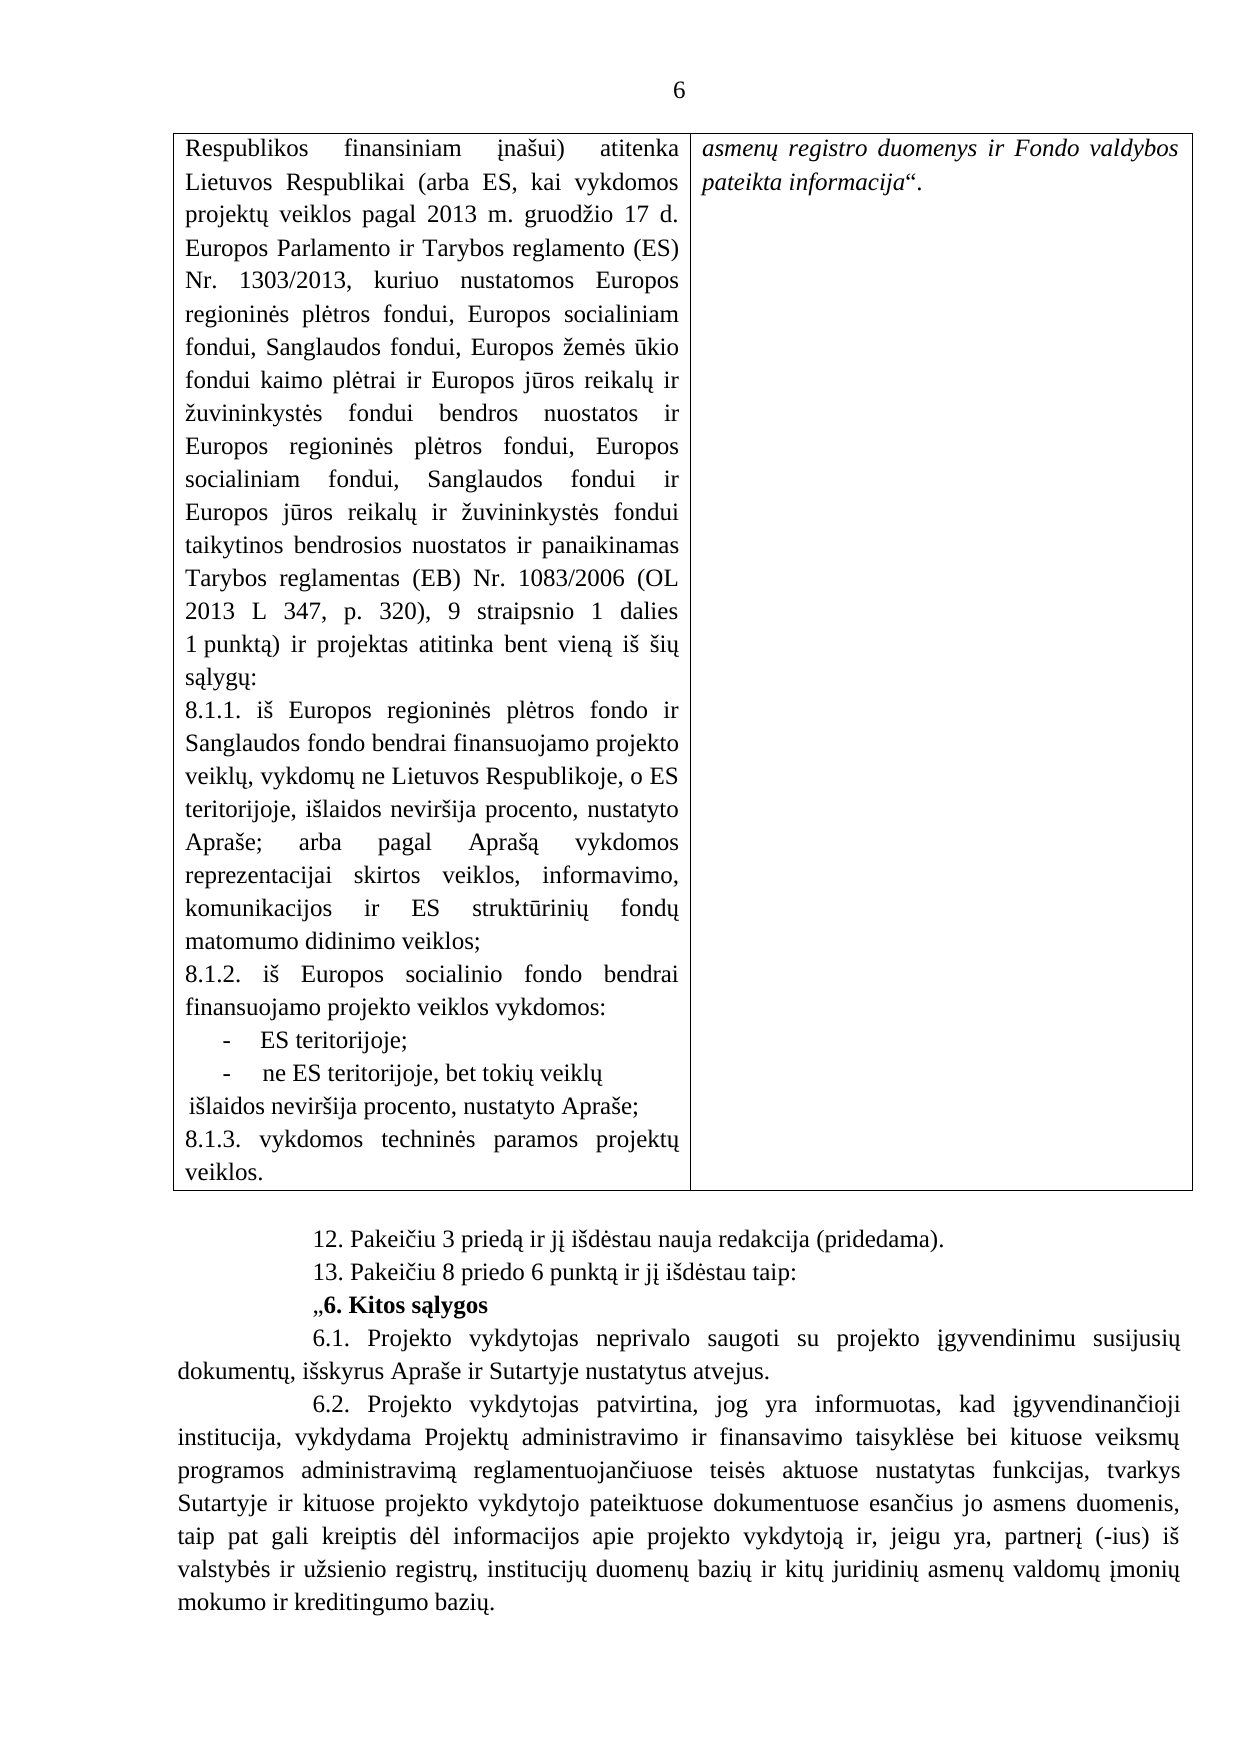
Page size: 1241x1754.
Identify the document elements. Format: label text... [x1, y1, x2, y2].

text „6. Kitos sąlygos [177, 1290, 1181, 1319]
text 6.2. Projekto vykdytojas patvirtina, jog yra informuotas, kad įgyvendinančioji institucija, vykdydama Projektų administravimo ir finansavimo taisyklėse bei kituose veiksmų programos administravimą reglamentuojančiuose teisės aktuose nustatytas funkcijas, tvarkys Sutartyje ir kituose projekto vykdytojo pateiktuose dokumentuose esančius jo asmens duomenis, taip pat gali kreiptis dėl informacijos apie projekto vykdytoją ir, jeigu yra, partnerį (-ius) iš valstybės ir užsienio registrų, institucijų duomenų bazių ir kitų juridinių asmenų valdomų įmonių mokumo ir kreditingumo bazių. [177, 1389, 1181, 1616]
text 13. Pakeičiu 8 priedo 6 punktą ir jį išdėstau taip: [312, 1257, 1181, 1286]
text 6.1. Projekto vykdytojas neprivalo saugoti su projekto įgyvendinimu susijusių dokumentų, išskyrus Apraše ir Sutartyje nustatytus atvejus. [177, 1323, 1181, 1385]
table_header Respublikos finansiniam įnašui) atitenka Lietuvos Respublikai (arba ES, kai vykdomos projektų veiklos pagal 2013 m. gruodžio 17 d. Europos Parlamento ir Tarybos reglamento (ES) Nr. 1303/2013, kuriuo nustatomos Europos regioninės plėtros fondui, Europos socialiniam fondui, Sanglaudos fondui, Europos žemės ūkio fondui kaimo plėtrai ir Europos jūros reikalų ir žuvininkystės fondui bendros nuostatos ir Europos regioninės plėtros fondui, Europos socialiniam fondui, Sanglaudos fondui ir Europos jūros reikalų ir žuvininkystės fondui taikytinos bendrosios nuostatos ir panaikinamas Tarybos reglamentas (EB) Nr. 1083/2006 (OL 2013 L 347, p. 320), 9 straipsnio 1 dalies 1 punktą) ir projektas atitinka bent vieną iš šių sąlygų: 8.1.1. iš Europos regioninės plėtros fondo ir Sanglaudos fondo bendrai finansuojamo projekto veiklų, vykdomų ne Lietuvos Respublikoje, o ES teritorijoje, išlaidos neviršija procento, nustatyto Apraše; arba pagal Aprašą vykdomos reprezentacijai skirtos veiklos, informavimo, komunikacijos ir ES struktūrinių fondų matomumo didinimo veiklos; 8.1.2. iš Europos socialinio fondo bendrai finansuojamo projekto veiklos vykdomos: - ES teritorijoje; - ne ES teritorijoje, bet tokių veiklų išlaidos neviršija procento, nustatyto Apraše; 8.1.3. vykdomos techninės paramos projektų veiklos. [174, 134, 690, 1190]
text 12. Pakeičiu 3 priedą ir jį išdėstau nauja redakcija (pridedama). [312, 1224, 1181, 1253]
table_header asmenų registro duomenys ir Fondo valdybos pateikta informacija“. [691, 134, 1192, 1190]
